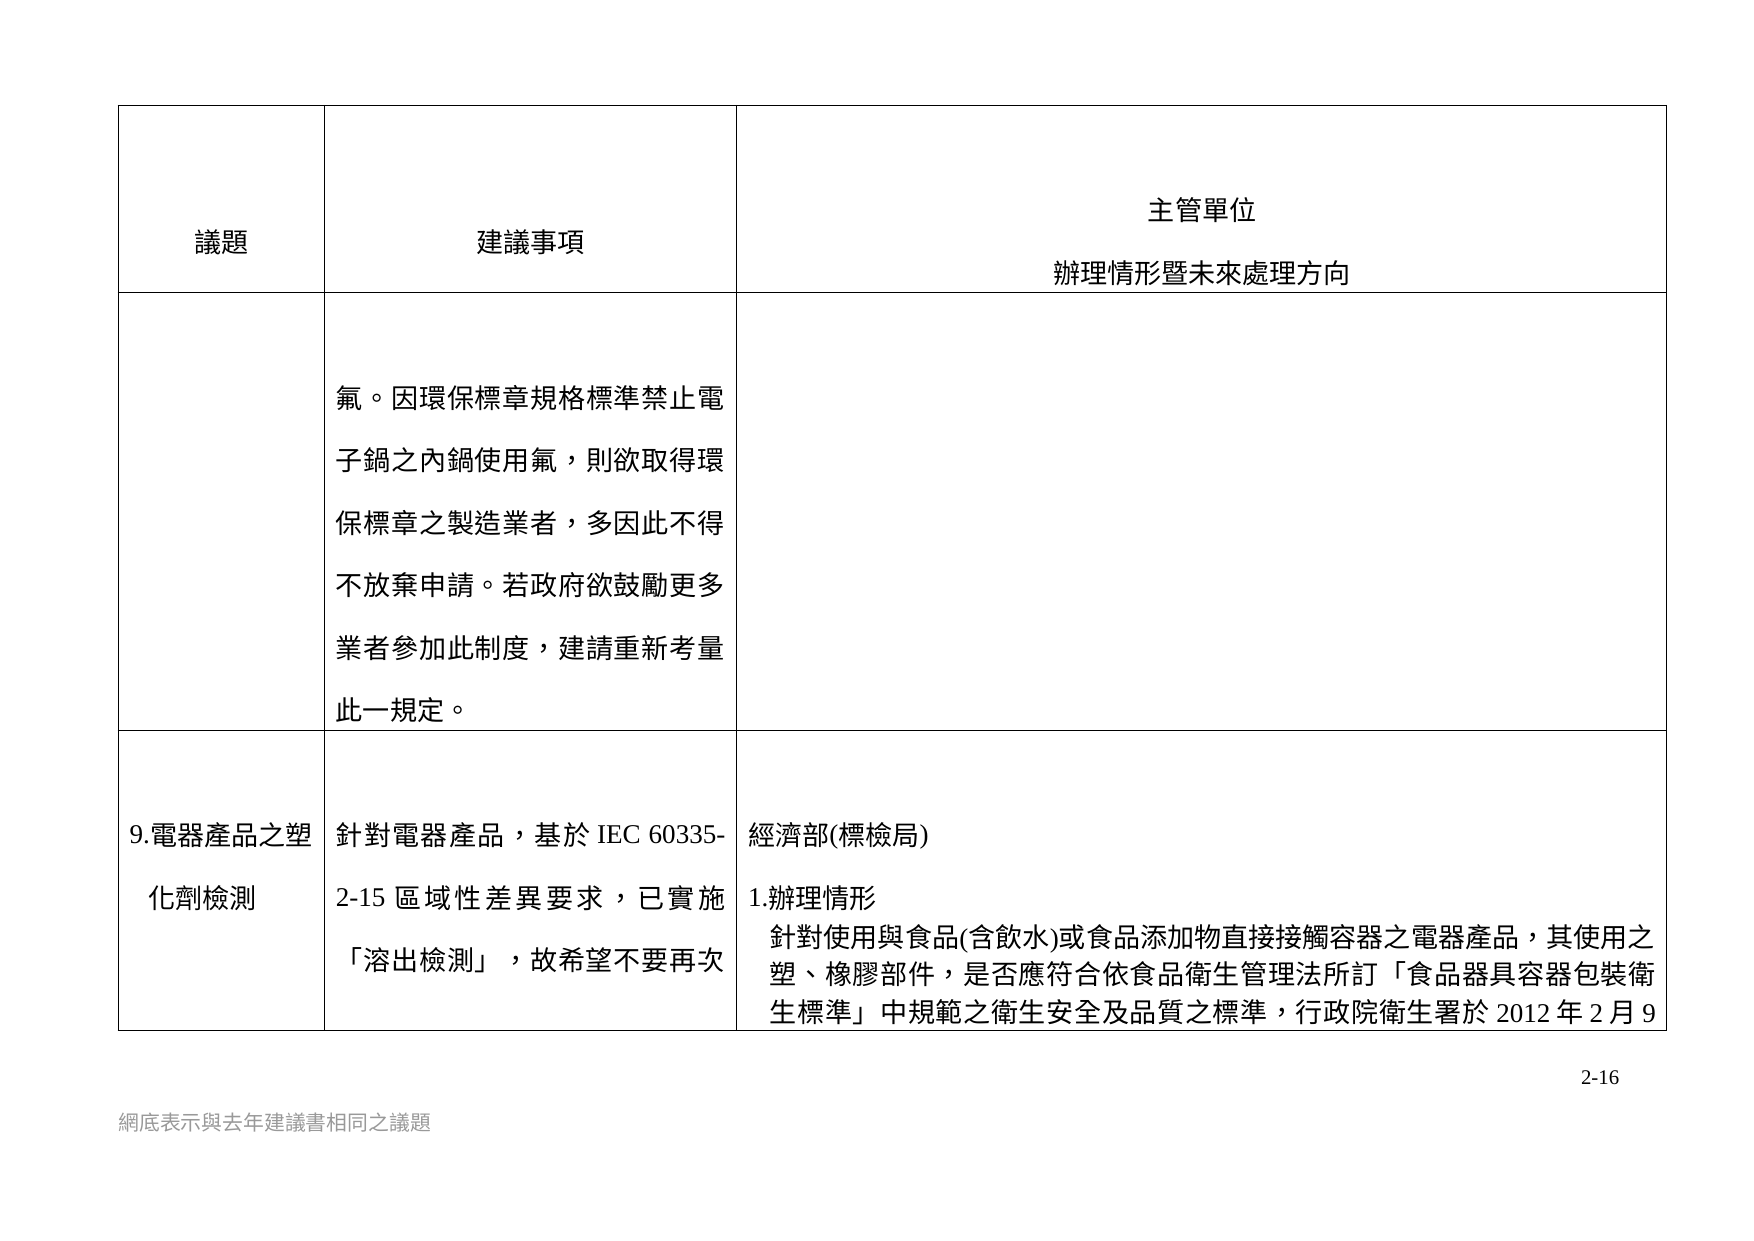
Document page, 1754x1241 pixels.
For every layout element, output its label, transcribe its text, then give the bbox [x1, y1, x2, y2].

table_cell 經濟部(標檢局) 1.辦理情形 針對使用與食品(含飲水)或食品添加物直接接觸容器之電器產品，其使用之塑、橡膠部件，是否應符合依食品衛生管理法所訂「食品器具容器包裝衛生標準」中規範之衛生安全及品質之標準，行政院衛生署於2012年2月9 [737, 731, 1666, 1030]
table_cell 針對電器產品，基於IEC 60335-2-15區域性差異要求，已實施「溶出檢測」，故希望不要再次 [325, 731, 736, 1030]
table_cell [737, 293, 1666, 730]
table_header 議題 [119, 106, 324, 292]
table_header 主管單位 辦理情形暨未來處理方向 [737, 106, 1666, 292]
table_header 建議事項 [325, 106, 736, 292]
table_cell 9.電器產品之塑化劑檢測 [119, 731, 324, 1030]
table_cell 氟。因環保標章規格標準禁止電子鍋之內鍋使用氟，則欲取得環保標章之製造業者，多因此不得不放棄申請。若政府欲鼓勵更多業者參加此制度，建請重新考量此一規定。 [325, 293, 736, 730]
table_cell [119, 293, 324, 730]
